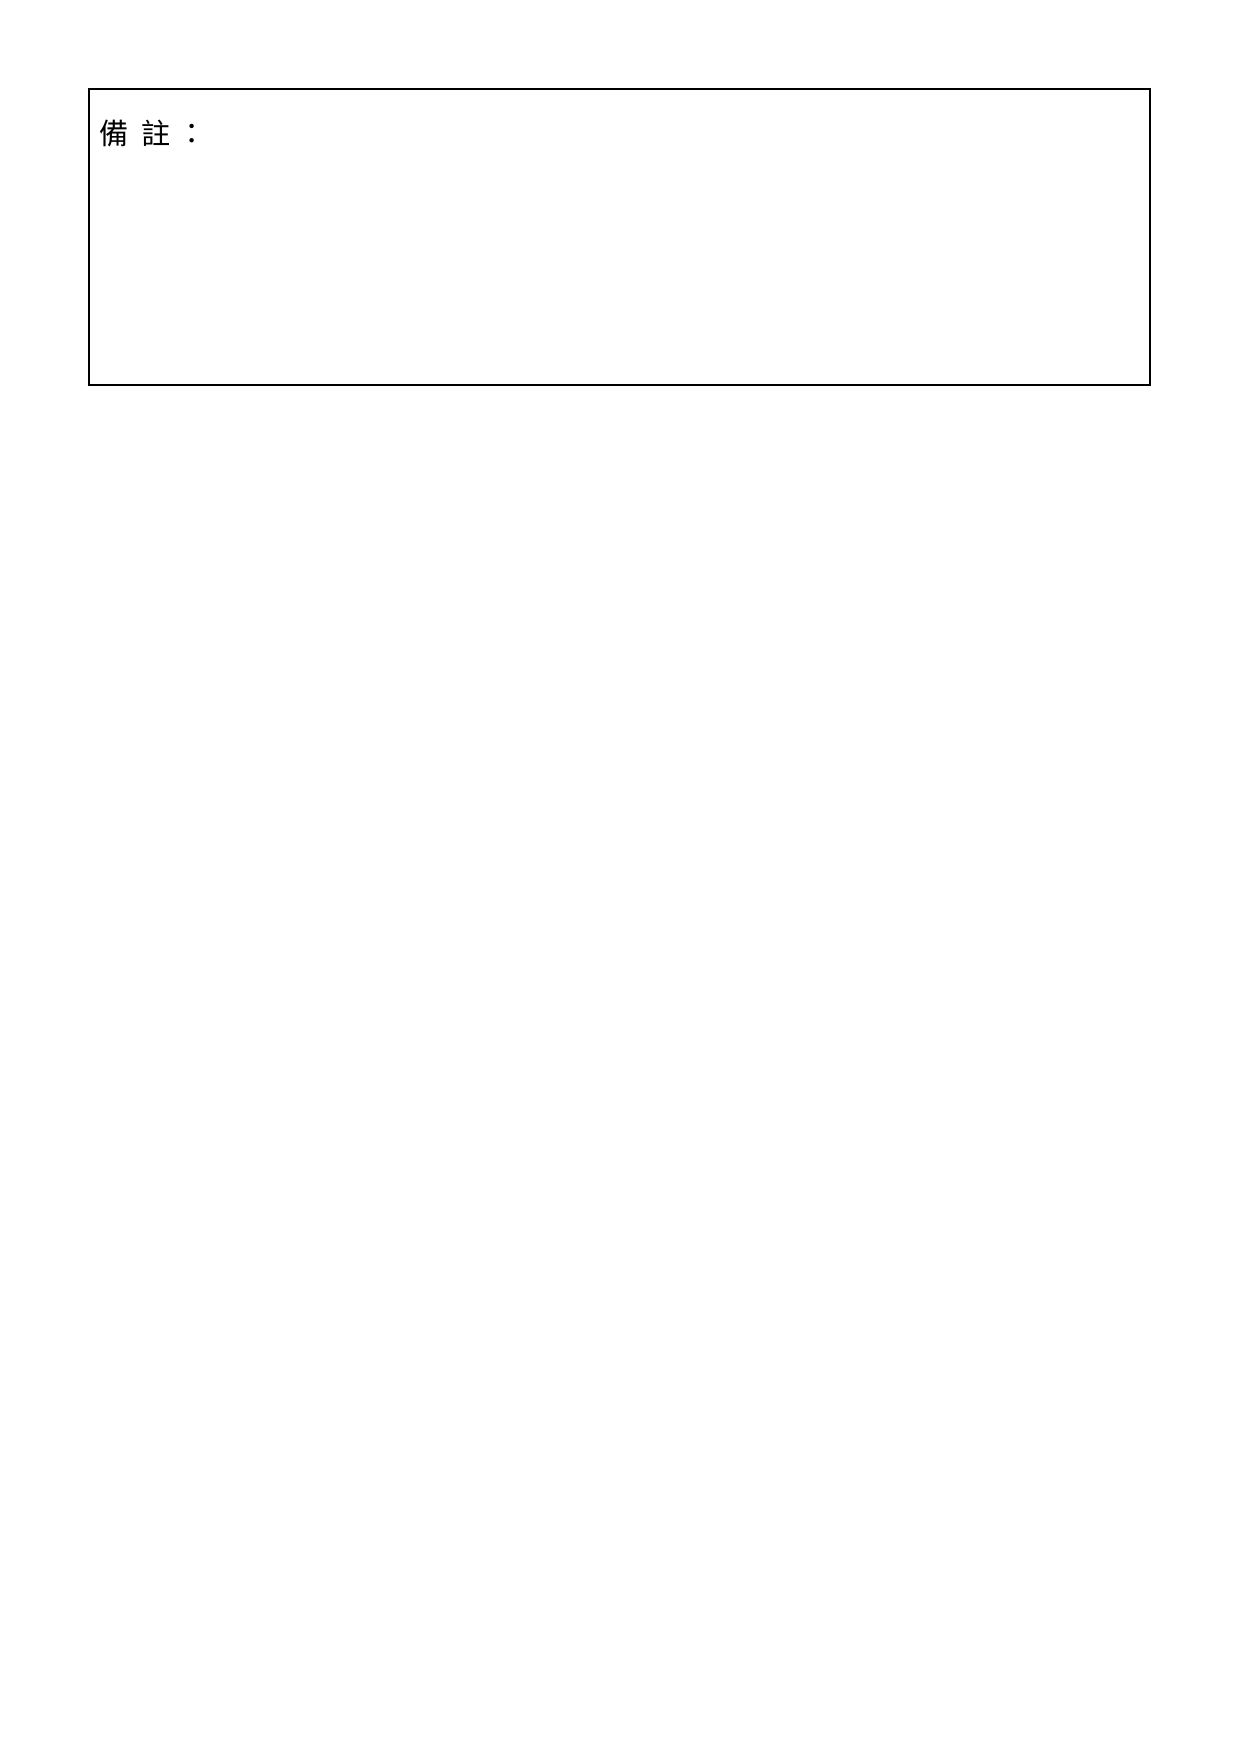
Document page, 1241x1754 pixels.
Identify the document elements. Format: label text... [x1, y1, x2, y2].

table_header 備 註 ： [90, 90, 1149, 384]
